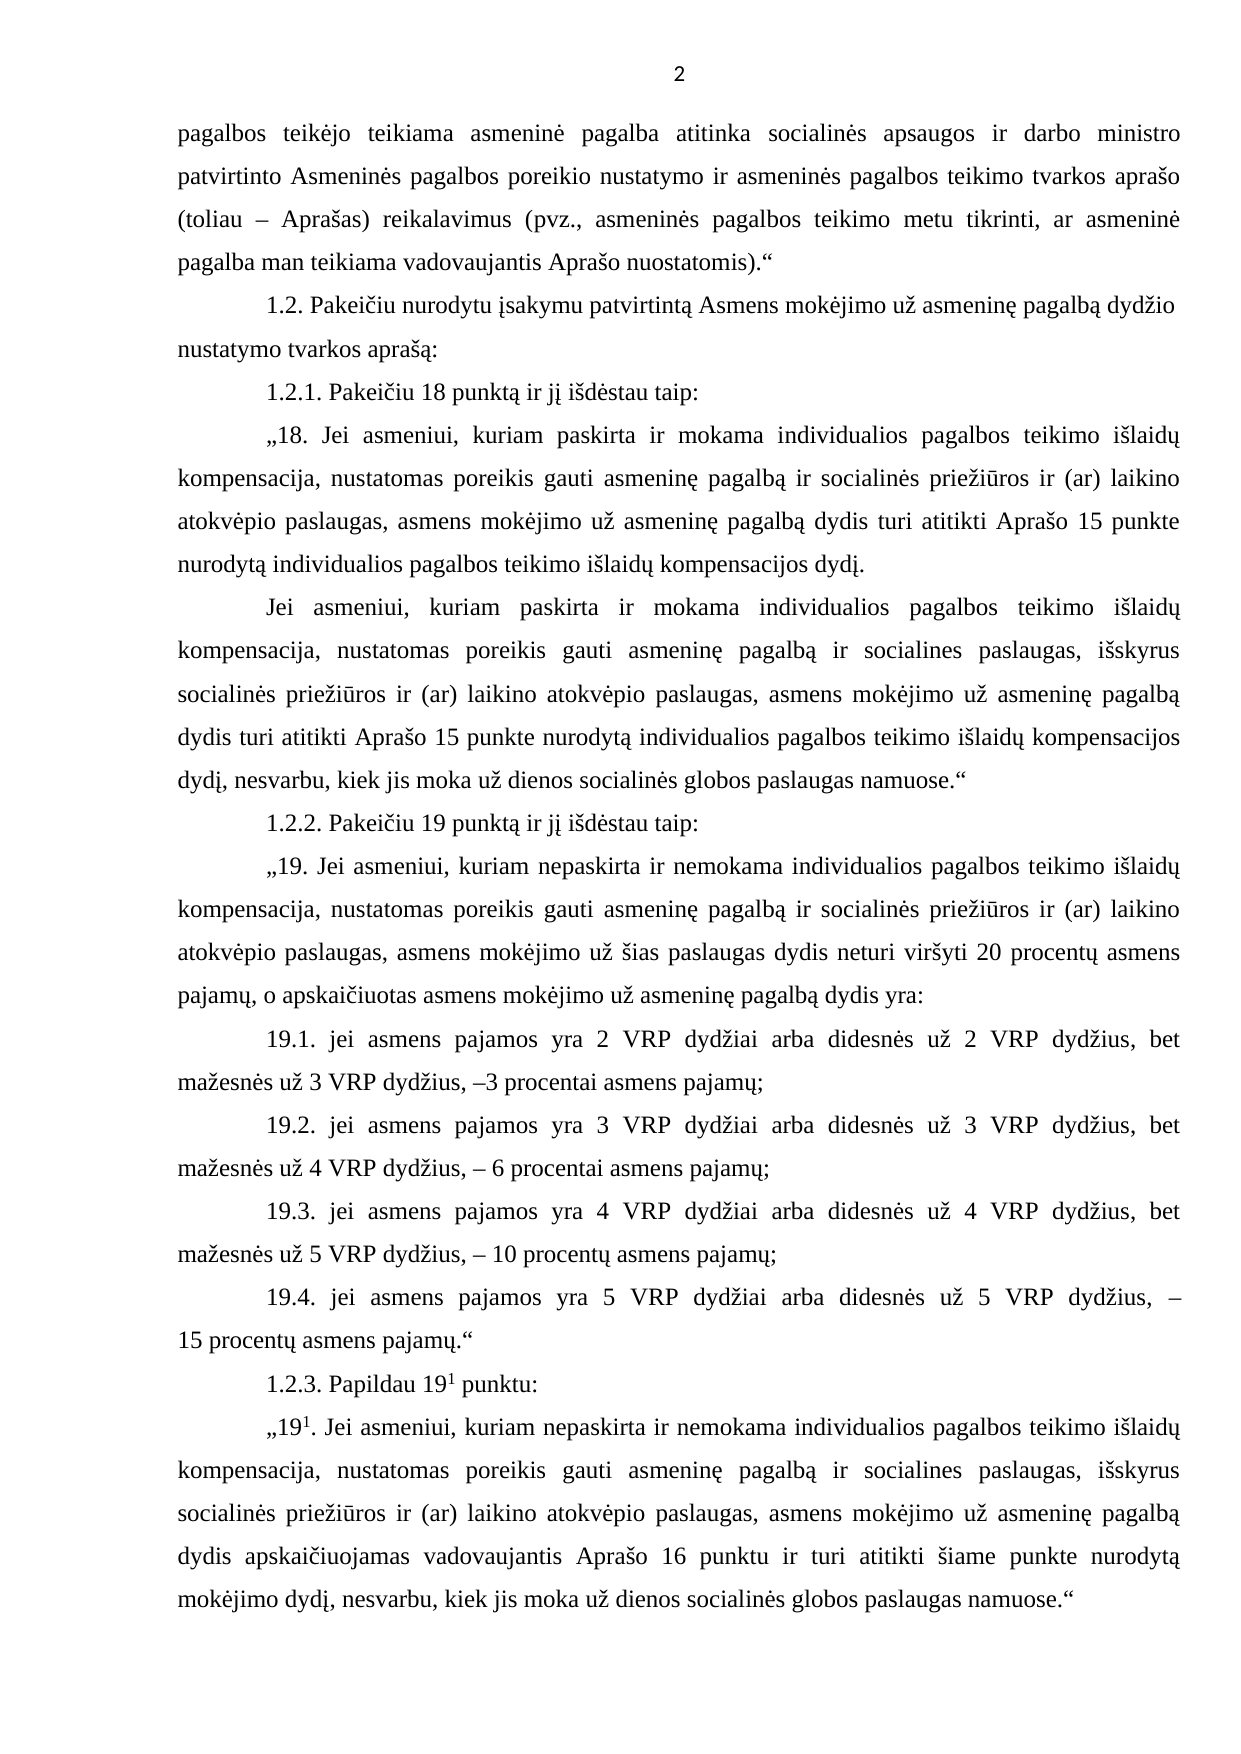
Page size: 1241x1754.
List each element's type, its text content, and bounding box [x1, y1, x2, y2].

text 19.2. jei asmens pajamos yra 3 VRP dydžiai arba didesnės už 3 VRP dydžius, bet mažesnės už 4 VRP dydžius, – 6 procentai asmens pajamų; [177, 1110, 1181, 1182]
text Jei asmeniui, kuriam paskirta ir mokama individualios pagalbos teikimo išlaidų kompensacija, nustatomas poreikis gauti asmeninę pagalbą ir socialines paslaugas, išskyrus socialinės priežiūros ir (ar) laikino atokvėpio paslaugas, asmens mokėjimo už asmeninę pagalbą dydis turi atitikti Aprašo 15 punkte nurodytą individualios pagalbos teikimo išlaidų kompensacijos dydį, nesvarbu, kiek jis moka už dienos socialinės globos paslaugas namuose.“ [177, 592, 1181, 794]
text 1.2.3. Papildau 191 punktu: [177, 1369, 1181, 1397]
text „19. Jei asmeniui, kuriam nepaskirta ir nemokama individualios pagalbos teikimo išlaidų kompensacija, nustatomas poreikis gauti asmeninę pagalbą ir socialinės priežiūros ir (ar) laikino atokvėpio paslaugas, asmens mokėjimo už šias paslaugas dydis neturi viršyti 20 procentų asmens pajamų, o apskaičiuotas asmens mokėjimo už asmeninę pagalbą dydis yra: [177, 851, 1181, 1009]
text 19.4. jei asmens pajamos yra 5 VRP dydžiai arba didesnės už 5 VRP dydžius, – 15 procentų asmens pajamų.“ [177, 1282, 1181, 1354]
text „191. Jei asmeniui, kuriam nepaskirta ir nemokama individualios pagalbos teikimo išlaidų kompensacija, nustatomas poreikis gauti asmeninę pagalbą ir socialines paslaugas, išskyrus socialinės priežiūros ir (ar) laikino atokvėpio paslaugas, asmens mokėjimo už asmeninę pagalbą dydis apskaičiuojamas vadovaujantis Aprašo 16 punktu ir turi atitikti šiame punkte nurodytą mokėjimo dydį, nesvarbu, kiek jis moka už dienos socialinės globos paslaugas namuose.“ [177, 1412, 1181, 1613]
text 1.2. Pakeičiu nurodytu įsakymu patvirtintą Asmens mokėjimo už asmeninę pagalbą dydžio nustatymo tvarkos aprašą: [177, 291, 1181, 362]
text pagalbos teikėjo teikiama asmeninė pagalba atitinka socialinės apsaugos ir darbo ministro patvirtinto Asmeninės pagalbos poreikio nustatymo ir asmeninės pagalbos teikimo tvarkos aprašo (toliau – Aprašas) reikalavimus (pvz., asmeninės pagalbos teikimo metu tikrinti, ar asmeninė pagalba man teikiama vadovaujantis Aprašo nuostatomis).“ [177, 118, 1181, 276]
text 19.1. jei asmens pajamos yra 2 VRP dydžiai arba didesnės už 2 VRP dydžius, bet mažesnės už 3 VRP dydžius, –3 procentai asmens pajamų; [177, 1024, 1181, 1096]
text 1.2.1. Pakeičiu 18 punktą ir jį išdėstau taip: [177, 377, 1181, 406]
text 1.2.2. Pakeičiu 19 punktą ir jį išdėstau taip: [177, 808, 1181, 837]
text „18. Jei asmeniui, kuriam paskirta ir mokama individualios pagalbos teikimo išlaidų kompensacija, nustatomas poreikis gauti asmeninę pagalbą ir socialinės priežiūros ir (ar) laikino atokvėpio paslaugas, asmens mokėjimo už asmeninę pagalbą dydis turi atitikti Aprašo 15 punkte nurodytą individualios pagalbos teikimo išlaidų kompensacijos dydį. [177, 420, 1181, 578]
text 19.3. jei asmens pajamos yra 4 VRP dydžiai arba didesnės už 4 VRP dydžius, bet mažesnės už 5 VRP dydžius, – 10 procentų asmens pajamų; [177, 1196, 1181, 1268]
